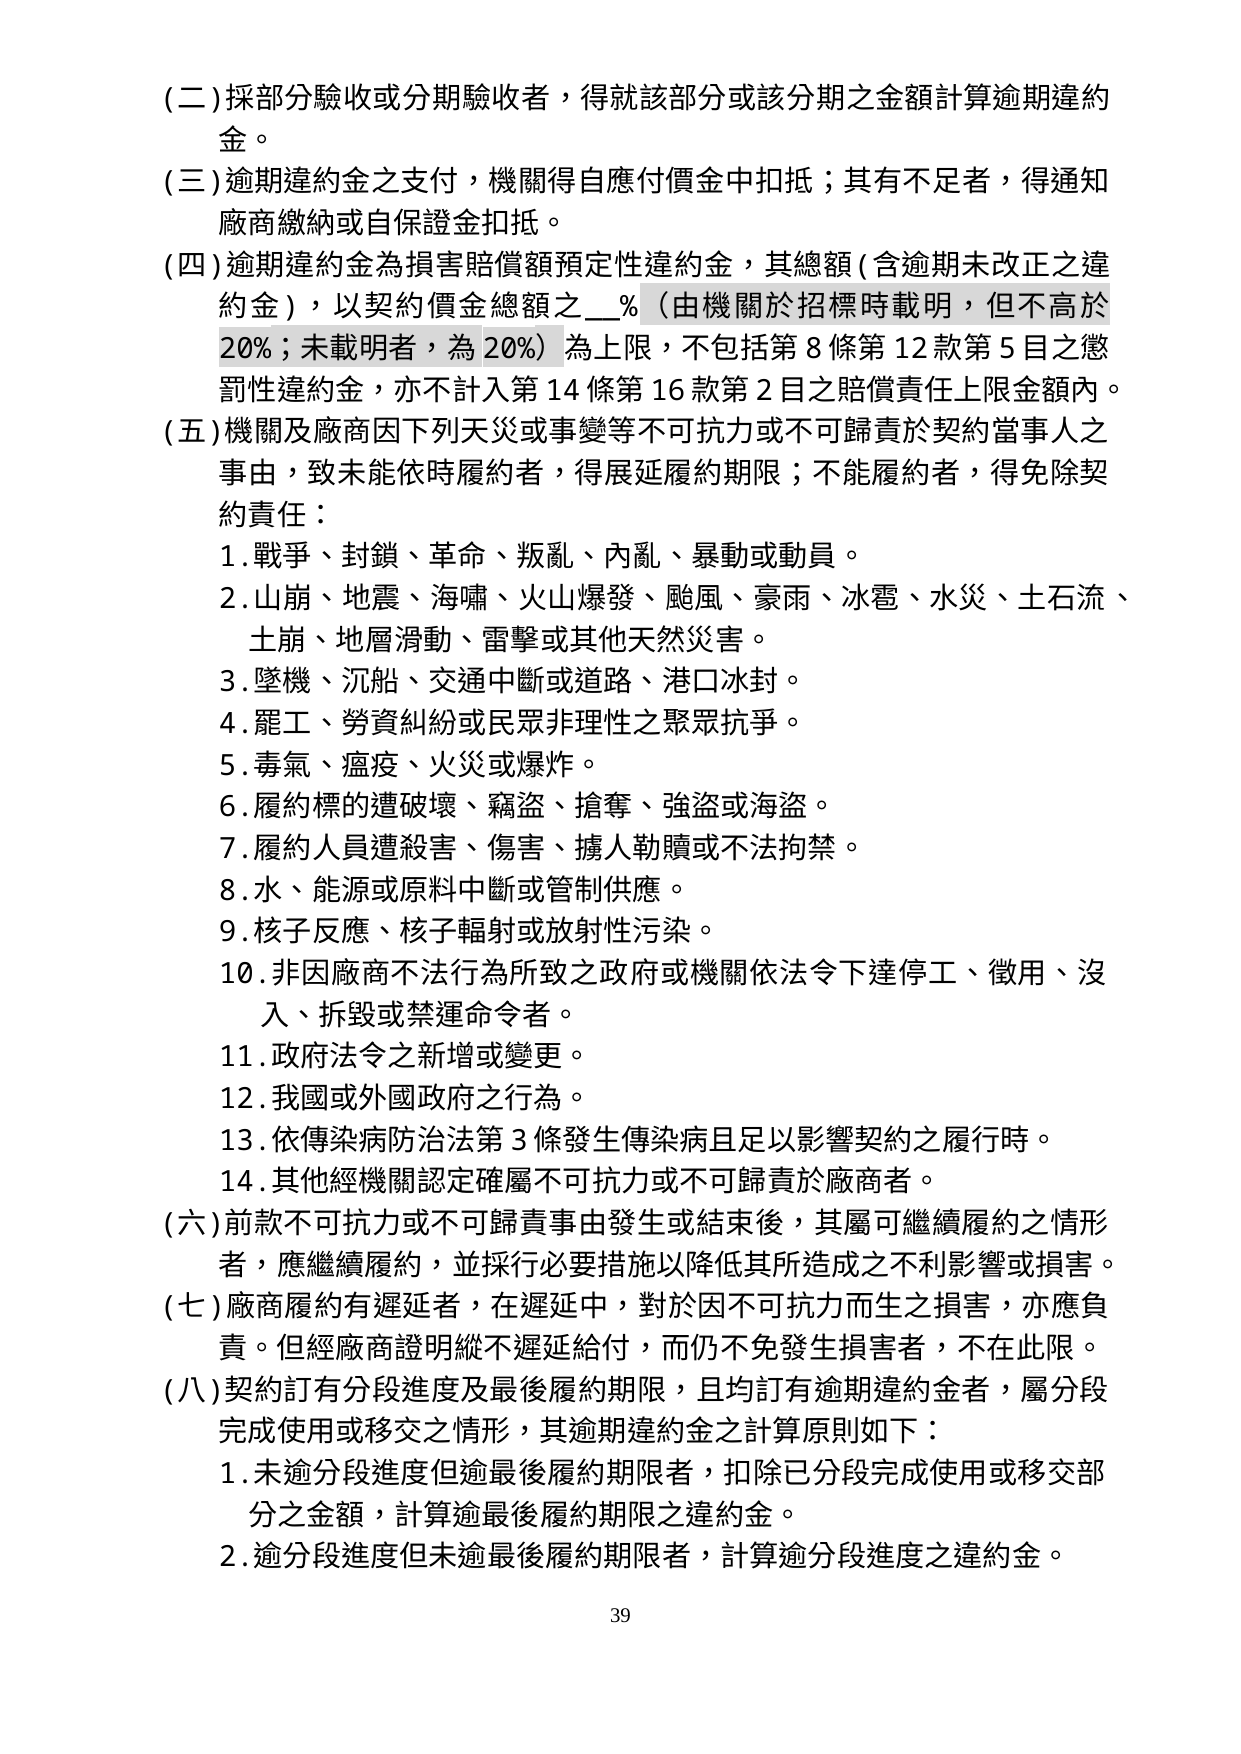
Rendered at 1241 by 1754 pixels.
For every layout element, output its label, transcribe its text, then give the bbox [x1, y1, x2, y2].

text 13.依傳染病防治法第3條發生傳染病且足以影響契約之履行時。 [218, 1117, 1108, 1158]
text 12.我國或外國政府之行為。 [218, 1075, 1108, 1117]
text (六)前款不可抗力或不可歸責事由發生或結束後，其屬可繼續履約之情形者，應繼續履約，並採行必要措施以降低其所造成之不利影響或損害。 [159, 1200, 1110, 1283]
text 3.墜機、沉船、交通中斷或道路、港口冰封。 [218, 658, 1108, 700]
text 8.水、能源或原料中斷或管制供應。 [218, 867, 1108, 908]
text (三)逾期違約金之支付，機關得自應付價金中扣抵；其有不足者，得通知廠商繳納或自保證金扣抵。 [159, 158, 1110, 242]
text (四)逾期違約金為損害賠償額預定性違約金，其總額(含逾期未改正之違約金)，以契約價金總額之__%（由機關於招標時載明，但不高於20%；未載明者，為20%）為上限，不包括第8條第12款第5目之懲罰性違約金，亦不計入第14條第16款第2目之賠償責任上限金額內。 [159, 242, 1110, 408]
text (七)廠商履約有遲延者，在遲延中，對於因不可抗力而生之損害，亦應負責。但經廠商證明縱不遲延給付，而仍不免發生損害者，不在此限。 [159, 1283, 1110, 1367]
text 5.毒氣、瘟疫、火災或爆炸。 [218, 742, 1108, 783]
text 9.核子反應、核子輻射或放射性污染。 [218, 908, 1108, 950]
text (五)機關及廠商因下列天災或事變等不可抗力或不可歸責於契約當事人之事由，致未能依時履約者，得展延履約期限；不能履約者，得免除契約責任： [159, 408, 1110, 533]
text 4.罷工、勞資糾紛或民眾非理性之聚眾抗爭。 [218, 700, 1108, 742]
text 2.山崩、地震、海嘯、火山爆發、颱風、豪雨、冰雹、水災、土石流、土崩、地層滑動、雷擊或其他天然災害。 [218, 575, 1108, 658]
text 1.戰爭、封鎖、革命、叛亂、內亂、暴動或動員。 [218, 533, 1108, 575]
text (二)採部分驗收或分期驗收者，得就該部分或該分期之金額計算逾期違約金。 [159, 75, 1110, 158]
text 2.逾分段進度但未逾最後履約期限者，計算逾分段進度之違約金。 [218, 1533, 1108, 1575]
text 10.非因廠商不法行為所致之政府或機關依法令下達停工、徵用、沒入、拆毀或禁運命令者。 [218, 950, 1108, 1033]
text 1.未逾分段進度但逾最後履約期限者，扣除已分段完成使用或移交部分之金額，計算逾最後履約期限之違約金。 [218, 1450, 1108, 1533]
text 7.履約人員遭殺害、傷害、擄人勒贖或不法拘禁。 [218, 825, 1108, 867]
text 6.履約標的遭破壞、竊盜、搶奪、強盜或海盜。 [218, 783, 1108, 825]
text (八)契約訂有分段進度及最後履約期限，且均訂有逾期違約金者，屬分段完成使用或移交之情形，其逾期違約金之計算原則如下： [159, 1367, 1110, 1450]
text 14.其他經機關認定確屬不可抗力或不可歸責於廠商者。 [218, 1158, 1108, 1200]
text 11.政府法令之新增或變更。 [218, 1033, 1108, 1075]
